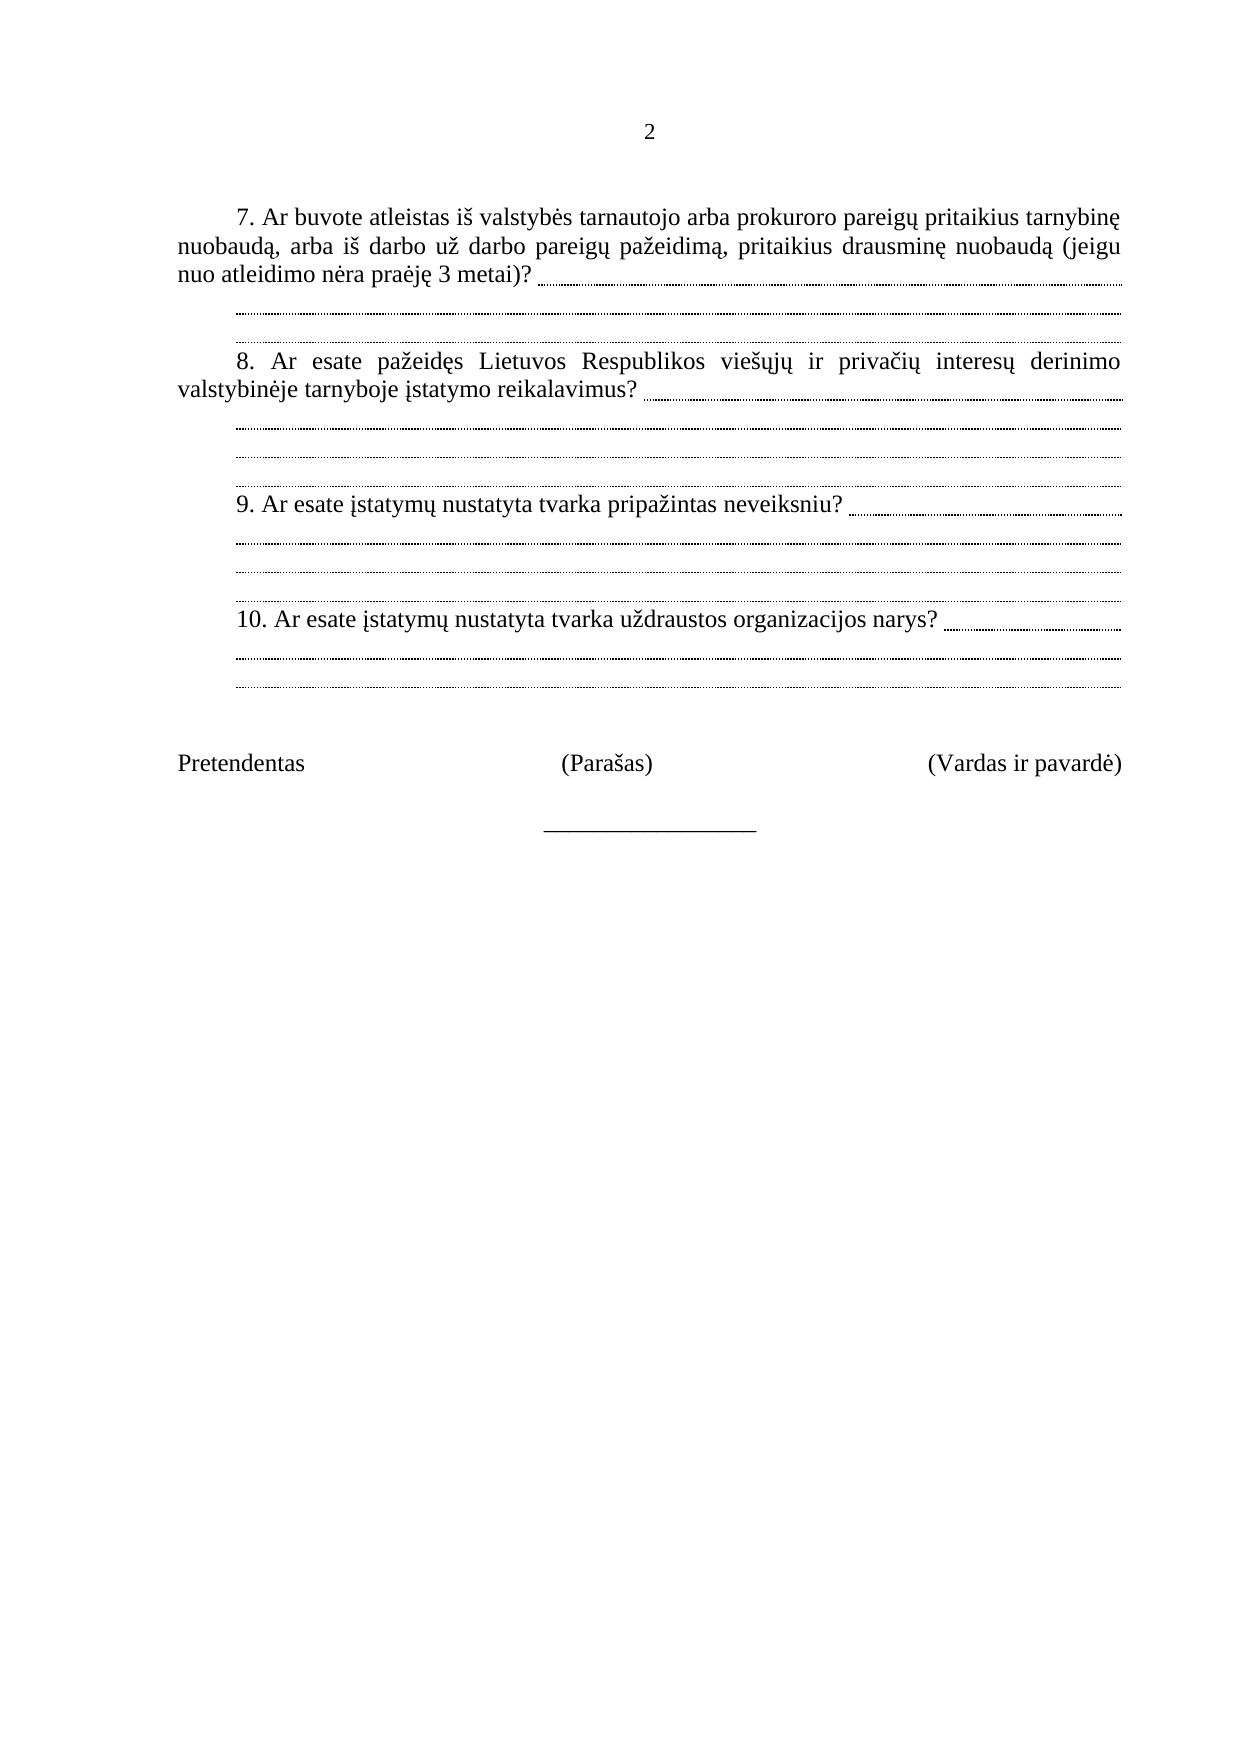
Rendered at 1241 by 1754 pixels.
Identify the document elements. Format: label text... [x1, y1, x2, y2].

text Pretendentas (Parašas) (Vardas ir pavardė) [177, 748, 1122, 777]
text _________________ [177, 806, 1122, 834]
text 8. Ar esate pažeidęs Lietuvos Respublikos viešųjų ir privačių interesų derinimo valstybinėje tarnyboje įstatymo reikalavimus? [177, 346, 1122, 403]
text 10. Ar esate įstatymų nustatyta tvarka uždraustos organizacijos narys? [177, 604, 1122, 633]
text 7. Ar buvote atleistas iš valstybės tarnautojo arba prokuroro pareigų pritaikius tarnybinę nuobaudą, arba iš darbo už darbo pareigų pažeidimą, pritaikius drausminę nuobaudą (jeigu nuo atleidimo nėra praėję 3 metai)? [177, 202, 1122, 288]
text 9. Ar esate įstatymų nustatyta tvarka pripažintas neveiksniu? [177, 489, 1122, 518]
